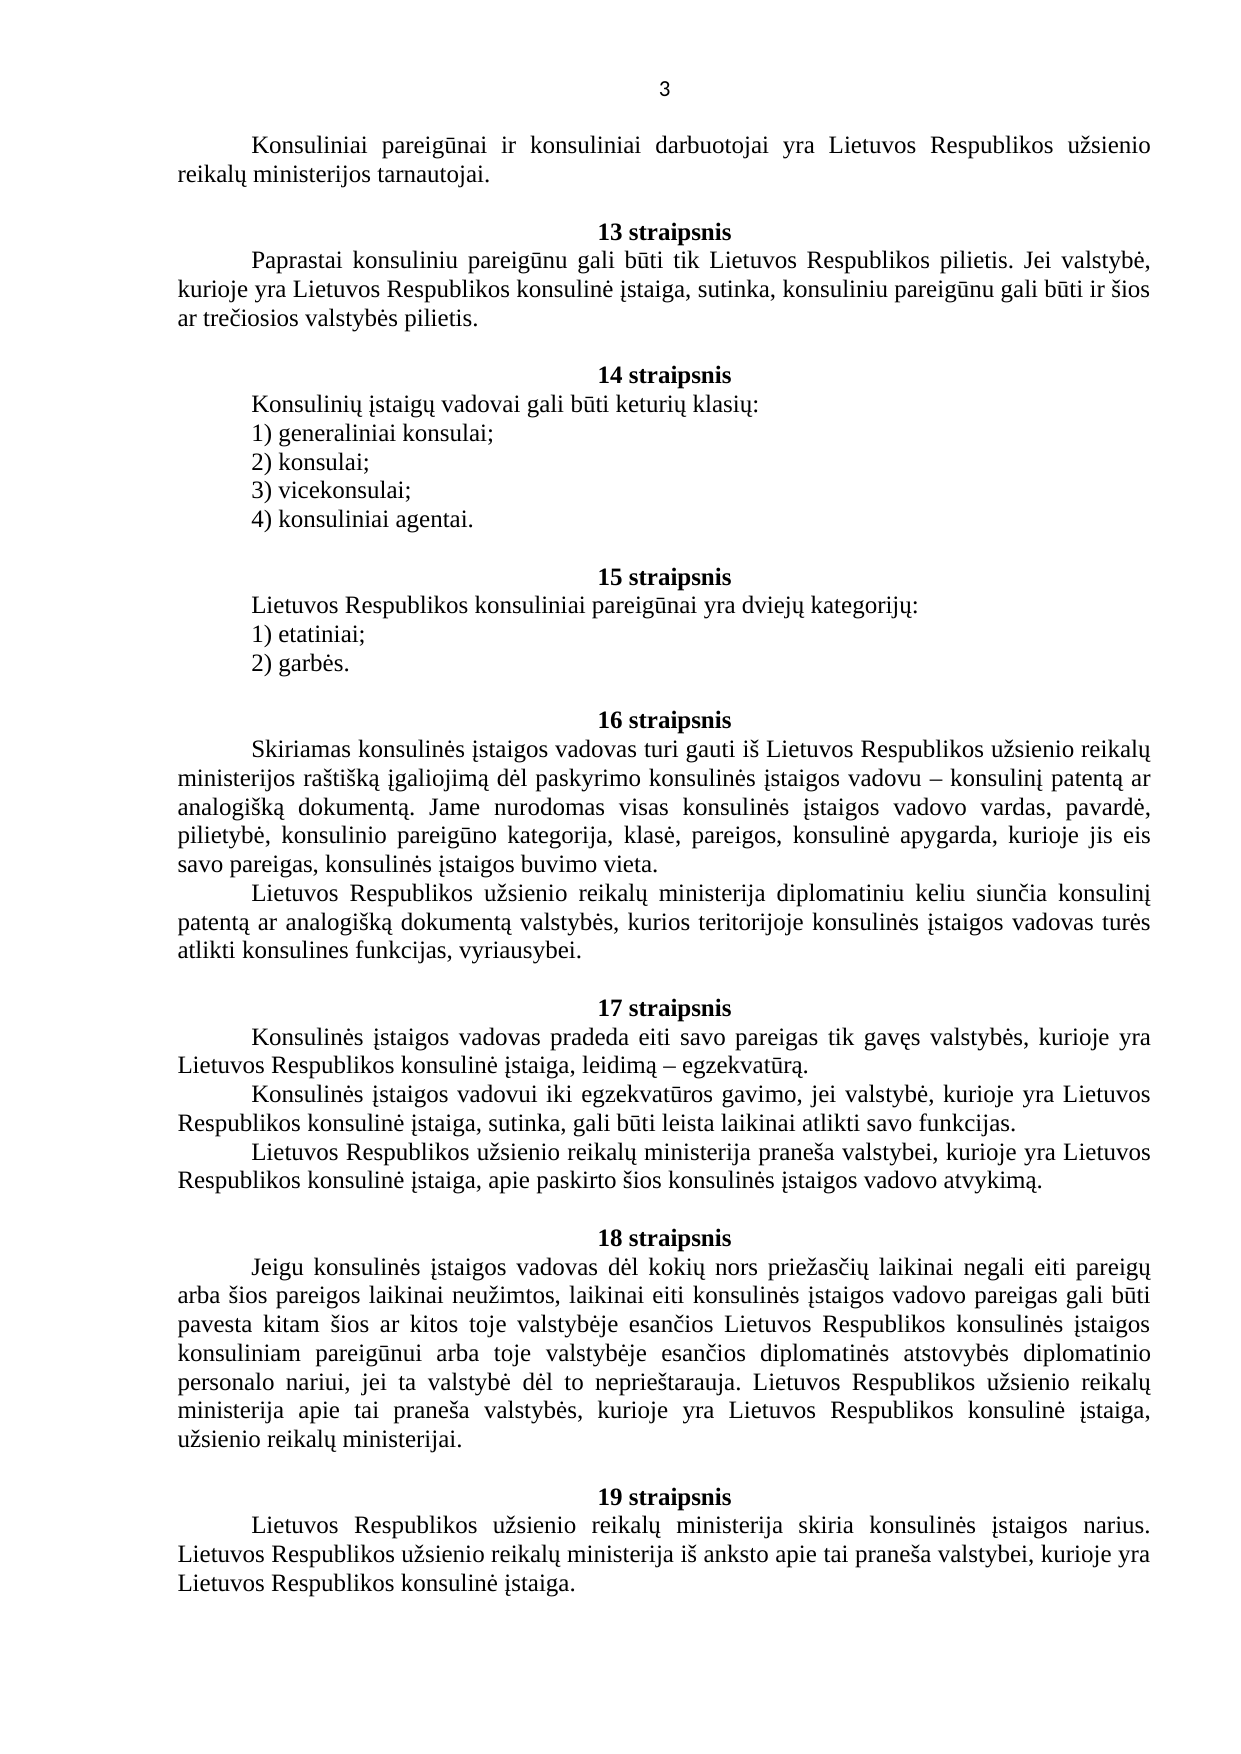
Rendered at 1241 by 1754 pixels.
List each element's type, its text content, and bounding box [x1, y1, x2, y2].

text 1) etatiniai; [177, 619, 1152, 648]
text 14 straipsnis [177, 361, 1152, 389]
text Jeigu konsulinės įstaigos vadovas dėl kokių nors priežasčių laikinai negali eiti pareigų arba šios pareigos laikinai neužimtos, laikinai eiti konsulinės įstaigos vadovo pareigas gali būti pavesta kitam šios ar kitos toje valstybėje esančios Lietuvos Respublikos konsulinės įstaigos konsuliniam pareigūnui arba toje valstybėje esančios diplomatinės atstovybės diplomatinio personalo nariui, jei ta valstybė dėl to neprieštarauja. Lietuvos Respublikos užsienio reikalų ministerija apie tai praneša valstybės, kurioje yra Lietuvos Respublikos konsulinė įstaiga, užsienio reikalų ministerijai. [177, 1252, 1152, 1453]
text Konsulinės įstaigos vadovas pradeda eiti savo pareigas tik gavęs valstybės, kurioje yra Lietuvos Respublikos konsulinė įstaiga, leidimą – egzekvatūrą. [177, 1022, 1152, 1079]
text Konsuliniai pareigūnai ir konsuliniai darbuotojai yra Lietuvos Respublikos užsienio reikalų ministerijos tarnautojai. [177, 131, 1152, 188]
text 17 straipsnis [177, 993, 1152, 1022]
text 18 straipsnis [177, 1223, 1152, 1252]
text Lietuvos Respublikos konsuliniai pareigūnai yra dviejų kategorijų: [177, 591, 1152, 619]
text 2) garbės. [177, 648, 1152, 677]
text Konsulinių įstaigų vadovai gali būti keturių klasių: [177, 389, 1152, 418]
text Paprastai konsuliniu pareigūnu gali būti tik Lietuvos Respublikos pilietis. Jei valstybė, kurioje yra Lietuvos Respublikos konsulinė įstaiga, sutinka, konsuliniu pareigūnu gali būti ir šios ar trečiosios valstybės pilietis. [177, 246, 1152, 332]
text 13 straipsnis [177, 217, 1152, 246]
text 4) konsuliniai agentai. [177, 504, 1152, 533]
text Lietuvos Respublikos užsienio reikalų ministerija praneša valstybei, kurioje yra Lietuvos Respublikos konsulinė įstaiga, apie paskirto šios konsulinės įstaigos vadovo atvykimą. [177, 1137, 1152, 1194]
text 15 straipsnis [177, 562, 1152, 591]
text 3) vicekonsulai; [177, 476, 1152, 504]
text 19 straipsnis [177, 1482, 1152, 1511]
text Konsulinės įstaigos vadovui iki egzekvatūros gavimo, jei valstybė, kurioje yra Lietuvos Respublikos konsulinė įstaiga, sutinka, gali būti leista laikinai atlikti savo funkcijas. [177, 1079, 1152, 1137]
text 16 straipsnis [177, 706, 1152, 734]
text 2) konsulai; [177, 447, 1152, 476]
text Lietuvos Respublikos užsienio reikalų ministerija skiria konsulinės įstaigos narius. Lietuvos Respublikos užsienio reikalų ministerija iš anksto apie tai praneša valstybei, kurioje yra Lietuvos Respublikos konsulinė įstaiga. [177, 1511, 1152, 1597]
text Lietuvos Respublikos užsienio reikalų ministerija diplomatiniu keliu siunčia konsulinį patentą ar analogišką dokumentą valstybės, kurios teritorijoje konsulinės įstaigos vadovas turės atlikti konsulines funkcijas, vyriausybei. [177, 878, 1152, 964]
text 1) generaliniai konsulai; [177, 418, 1152, 447]
text Skiriamas konsulinės įstaigos vadovas turi gauti iš Lietuvos Respublikos užsienio reikalų ministerijos raštišką įgaliojimą dėl paskyrimo konsulinės įstaigos vadovu – konsulinį patentą ar analogišką dokumentą. Jame nurodomas visas konsulinės įstaigos vadovo vardas, pavardė, pilietybė, konsulinio pareigūno kategorija, klasė, pareigos, konsulinė apygarda, kurioje jis eis savo pareigas, konsulinės įstaigos buvimo vieta. [177, 734, 1152, 878]
